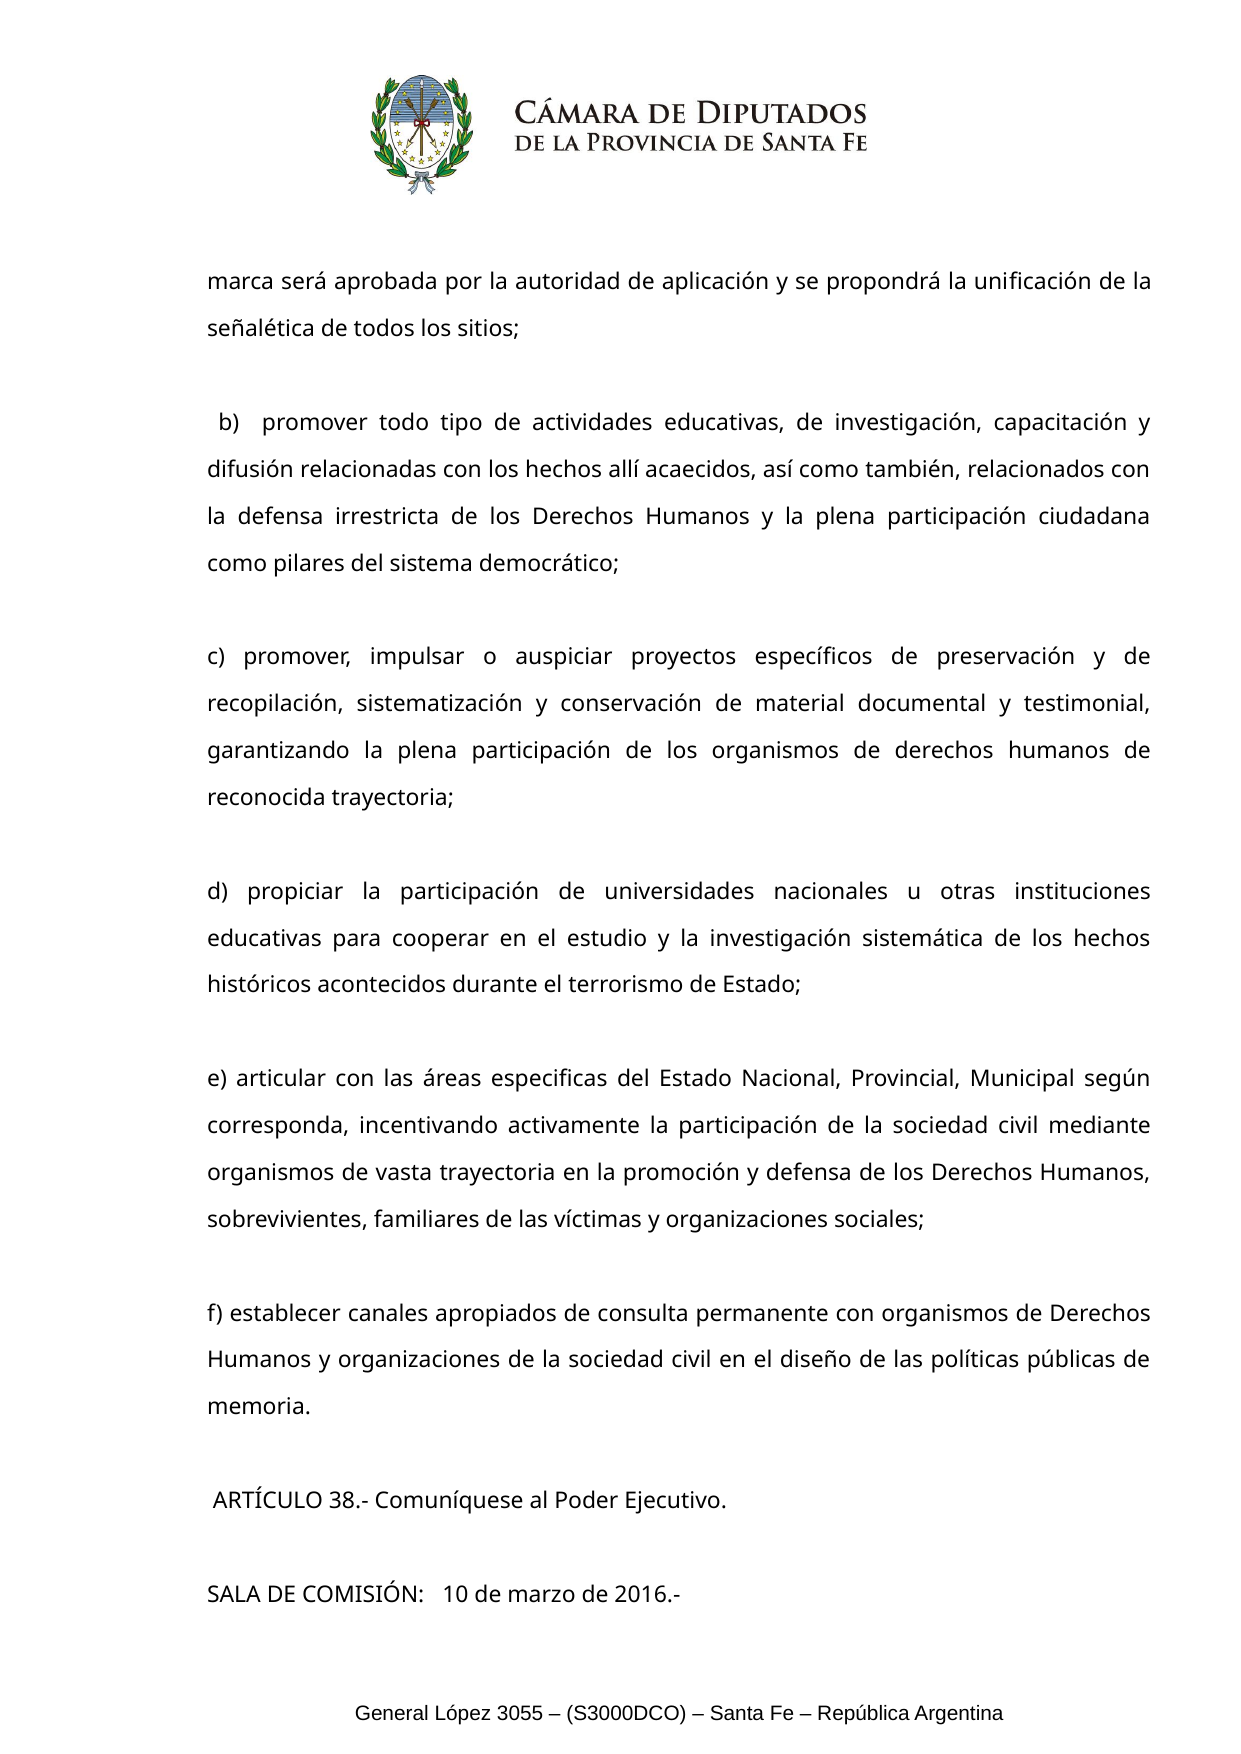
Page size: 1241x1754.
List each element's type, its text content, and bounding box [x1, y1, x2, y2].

text SALA DE COMISIÓN: 10 de marzo de 2016.- [207, 1578, 1152, 1609]
text d) propiciar la participación de universidades nacionales u otras instituciones educativas para cooperar en el estudio y la investigación sistemática de los hechos históricos acontecidos durante el terrorismo de Estado; [207, 875, 1152, 1000]
text e) articular con las áreas especificas del Estado Nacional, Provincial, Municipal según corresponda, incentivando activamente la participación de la sociedad civil mediante organismos de vasta trayectoria en la promoción y defensa de los Derechos Humanos, sobrevivientes, familiares de las víctimas y organizaciones sociales; [207, 1062, 1152, 1234]
text b) promover todo tipo de actividades educativas, de investigación, capacitación y difusión relacionadas con los hechos allí acaecidos, así como también, relacionados con la defensa irrestricta de los Derechos Humanos y la plena participación ciudadana como pilares del sistema democrático; [207, 406, 1152, 578]
text f) establecer canales apropiados de consulta permanente con organismos de Derechos Humanos y organizaciones de la sociedad civil en el diseño de las políticas públicas de memoria. [207, 1297, 1152, 1422]
text c) promover, impulsar o auspiciar proyectos específicos de preservación y de recopilación, sistematización y conservación de material documental y testimonial, garantizando la plena participación de los organismos de derechos humanos de reconocida trayectoria; [207, 640, 1152, 812]
text marca será aprobada por la autoridad de aplicación y se propondrá la unificación de la señalética de todos los sitios; [207, 265, 1152, 343]
picture [370, 75, 867, 199]
text ARTÍCULO 38.- Comuníquese al Poder Ejecutivo. [207, 1484, 1152, 1515]
